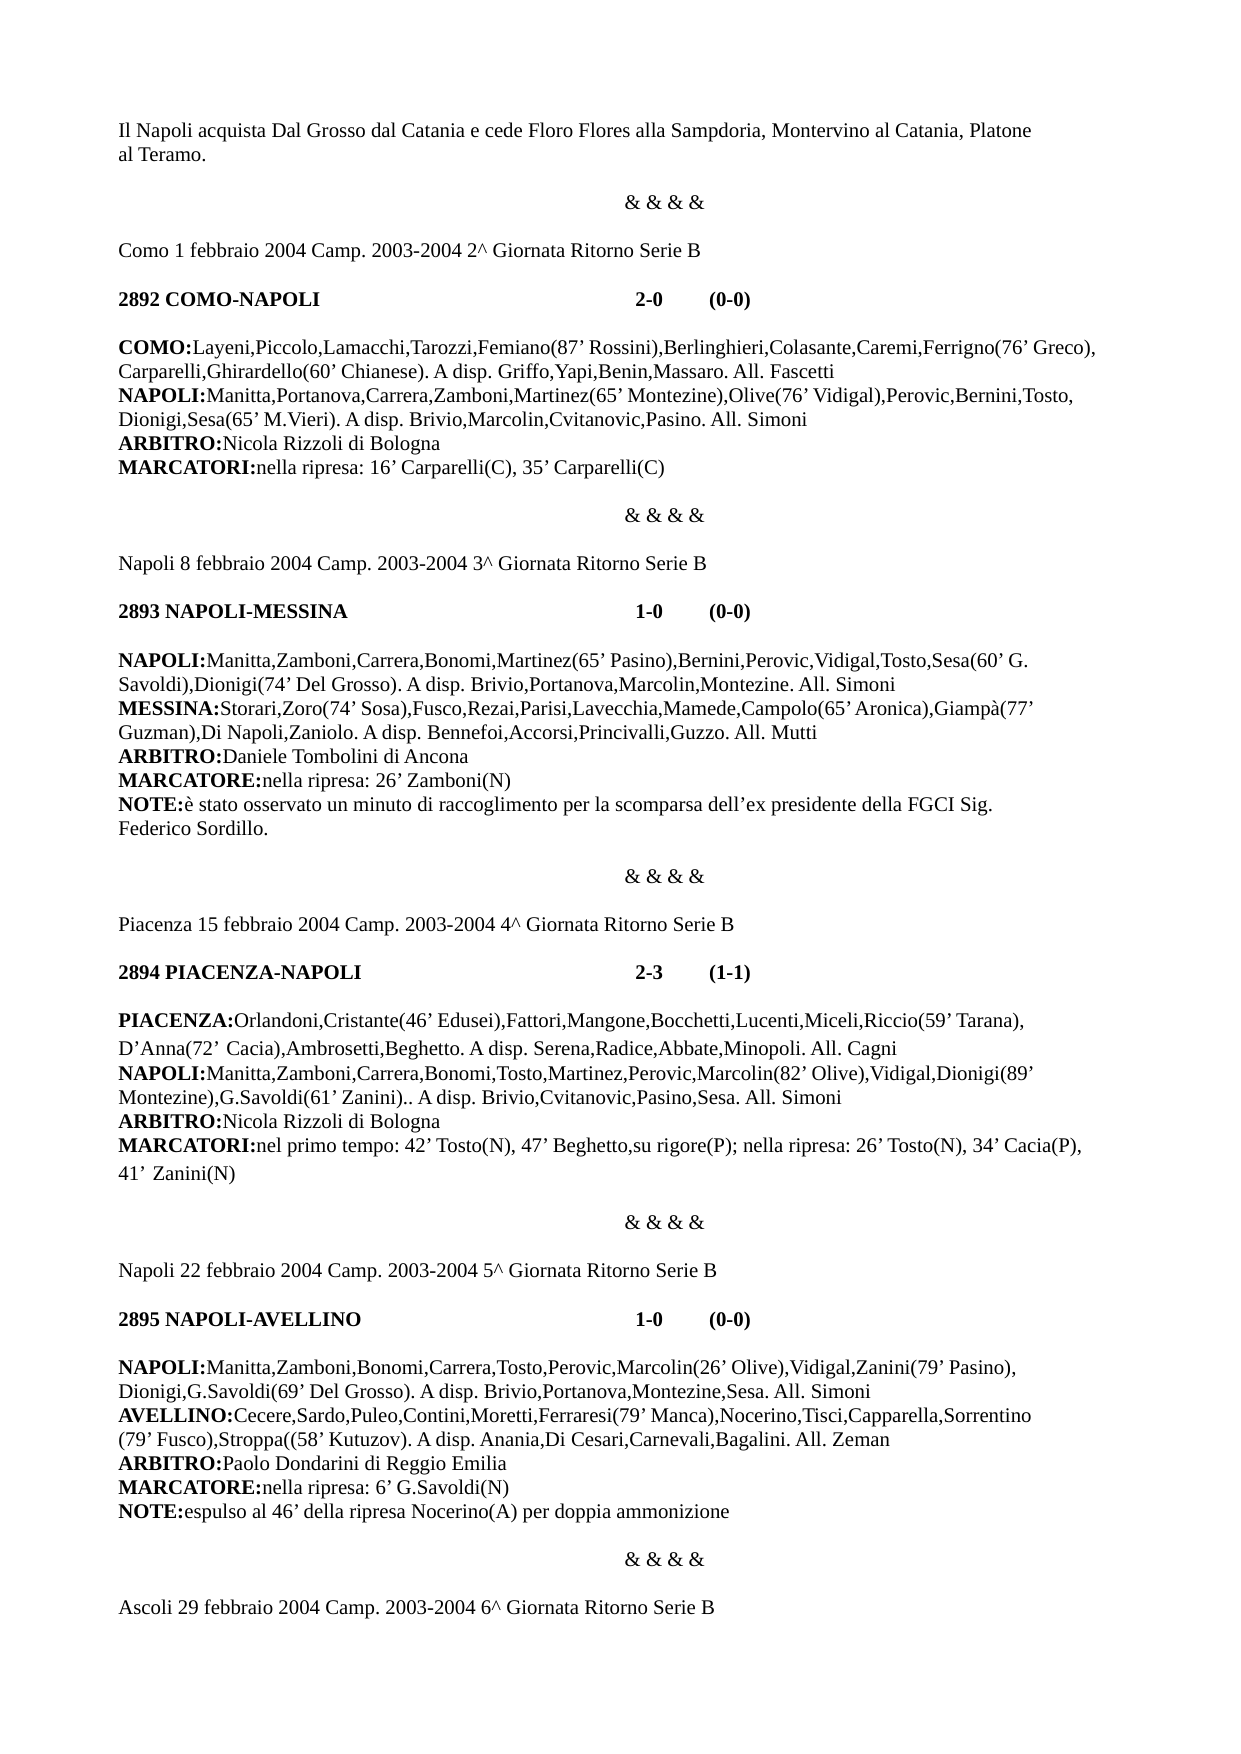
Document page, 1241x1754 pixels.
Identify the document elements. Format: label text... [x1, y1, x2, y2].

text & & & & [118, 190, 1211, 214]
text Montezine),G.Savoldi(61’ Zanini).. A disp. Brivio,Cvitanovic,Pasino,Sesa. All. Simoni [118, 1085, 1211, 1109]
text Dionigi,G.Savoldi(69’ Del Grosso). A disp. Brivio,Portanova,Montezine,Sesa. All. Simoni [118, 1379, 1211, 1403]
text 2894 PIACENZA-NAPOLI 2-3 (1-1) [118, 960, 1211, 984]
text Dionigi,Sesa(65’ M.Vieri). A disp. Brivio,Marcolin,Cvitanovic,Pasino. All. Simoni [118, 407, 1211, 431]
text COMO:Layeni,Piccolo,Lamacchi,Tarozzi,Femiano(87’ Rossini),Berlinghieri,Colasante,Caremi,Ferrigno(76’ Greco), [118, 335, 1211, 359]
text MESSINA:Storari,Zoro(74’ Sosa),Fusco,Rezai,Parisi,Lavecchia,Mamede,Campolo(65’ Aronica),Giampà(77’ [118, 696, 1211, 720]
text 2895 NAPOLI-AVELLINO 1-0 (0-0) [118, 1307, 1211, 1331]
text NOTE:espulso al 46’ della ripresa Nocerino(A) per doppia ammonizione [118, 1499, 1211, 1523]
text NAPOLI:Manitta,Zamboni,Carrera,Bonomi,Martinez(65’ Pasino),Bernini,Perovic,Vidigal,Tosto,Sesa(60’ G. [118, 647, 1211, 672]
text Ascoli 29 febbraio 2004 Camp. 2003-2004 6^ Giornata Ritorno Serie B [118, 1595, 1211, 1619]
text NAPOLI:Manitta,Portanova,Carrera,Zamboni,Martinez(65’ Montezine),Olive(76’ Vidigal),Perovic,Bernini,Tosto, [118, 383, 1211, 407]
text NAPOLI:Manitta,Zamboni,Bonomi,Carrera,Tosto,Perovic,Marcolin(26’ Olive),Vidigal,Zanini(79’ Pasino), [118, 1355, 1211, 1379]
text MARCATORI:nella ripresa: 16’ Carparelli(C), 35’ Carparelli(C) [118, 455, 1211, 479]
text Federico Sordillo. [118, 816, 1211, 840]
text 2893 NAPOLI-MESSINA 1-0 (0-0) [118, 599, 1211, 623]
text MARCATORI:nel primo tempo: 42’ Tosto(N), 47’ Beghetto,su rigore(P); nella ripresa: 26’ Tosto(N), 34’ Cacia(P), [118, 1133, 1211, 1157]
text & & & & [118, 864, 1211, 888]
text ARBITRO:Nicola Rizzoli di Bologna [118, 431, 1211, 455]
text MARCATORE:nella ripresa: 6’ G.Savoldi(N) [118, 1475, 1211, 1499]
text D’Anna(72’ Cacia),Ambrosetti,Beghetto. A disp. Serena,Radice,Abbate,Minopoli. All. Cagni [118, 1032, 1211, 1061]
text Il Napoli acquista Dal Grosso dal Catania e cede Floro Flores alla Sampdoria, Montervino al Catania, Platone [118, 118, 1211, 142]
text MARCATORE:nella ripresa: 26’ Zamboni(N) [118, 768, 1211, 792]
text Napoli 22 febbraio 2004 Camp. 2003-2004 5^ Giornata Ritorno Serie B [118, 1258, 1211, 1282]
text al Teramo. [118, 142, 1211, 166]
text & & & & [118, 503, 1211, 527]
text NAPOLI:Manitta,Zamboni,Carrera,Bonomi,Tosto,Martinez,Perovic,Marcolin(82’ Olive),Vidigal,Dionigi(89’ [118, 1061, 1211, 1085]
text Savoldi),Dionigi(74’ Del Grosso). A disp. Brivio,Portanova,Marcolin,Montezine. All. Simoni [118, 672, 1211, 696]
text PIACENZA:Orlandoni,Cristante(46’ Edusei),Fattori,Mangone,Bocchetti,Lucenti,Miceli,Riccio(59’ Tarana), [118, 1008, 1211, 1032]
text (79’ Fusco),Stroppa((58’ Kutuzov). A disp. Anania,Di Cesari,Carnevali,Bagalini. All. Zeman [118, 1427, 1211, 1451]
text Napoli 8 febbraio 2004 Camp. 2003-2004 3^ Giornata Ritorno Serie B [118, 551, 1211, 575]
text AVELLINO:Cecere,Sardo,Puleo,Contini,Moretti,Ferraresi(79’ Manca),Nocerino,Tisci,Capparella,Sorrentino [118, 1403, 1211, 1427]
text 41’ Zanini(N) [118, 1157, 1211, 1186]
text ARBITRO:Nicola Rizzoli di Bologna [118, 1109, 1211, 1133]
text Piacenza 15 febbraio 2004 Camp. 2003-2004 4^ Giornata Ritorno Serie B [118, 912, 1211, 936]
text ARBITRO:Paolo Dondarini di Reggio Emilia [118, 1451, 1211, 1475]
text Carparelli,Ghirardello(60’ Chianese). A disp. Griffo,Yapi,Benin,Massaro. All. Fascetti [118, 359, 1211, 383]
text ARBITRO:Daniele Tombolini di Ancona [118, 744, 1211, 768]
text 2892 COMO-NAPOLI 2-0 (0-0) [118, 287, 1211, 311]
text Guzman),Di Napoli,Zaniolo. A disp. Bennefoi,Accorsi,Princivalli,Guzzo. All. Mutti [118, 720, 1211, 744]
text & & & & [118, 1210, 1211, 1234]
text NOTE:è stato osservato un minuto di raccoglimento per la scomparsa dell’ex presidente della FGCI Sig. [118, 792, 1211, 816]
text & & & & [118, 1547, 1211, 1571]
text Como 1 febbraio 2004 Camp. 2003-2004 2^ Giornata Ritorno Serie B [118, 238, 1211, 262]
